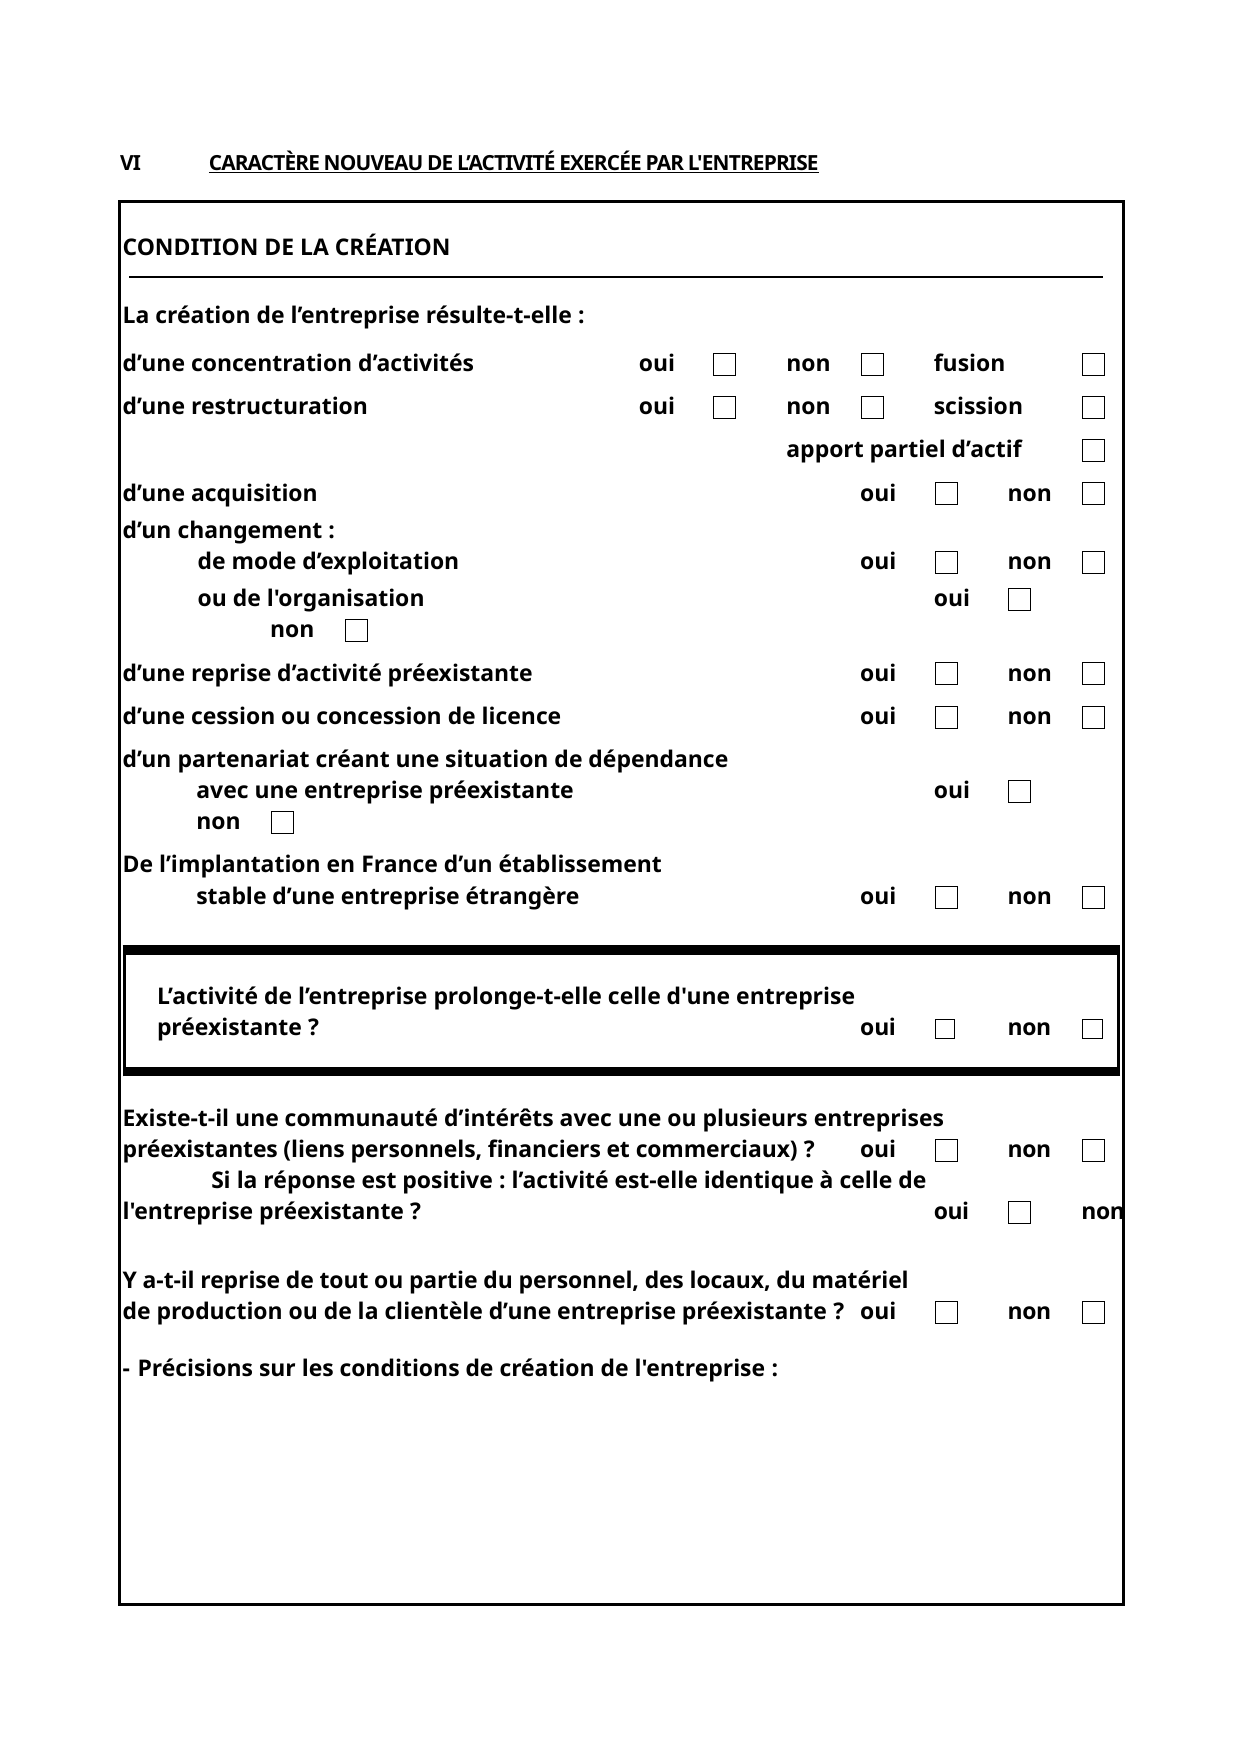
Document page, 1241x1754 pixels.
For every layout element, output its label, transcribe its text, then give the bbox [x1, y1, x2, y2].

table_header CONDITION DE LA CRÉATION La création de l’entreprise résulte-t-elle : d’une concentration d’activités oui non fusion d’une restructuration oui non scission apport partiel d’actif d’une acquisition oui non d’un changement : de mode d’exploitation oui non ou de l'organisation oui non d’une reprise d’activité préexistante oui non d’une cession ou concession de licence oui non d’un partenariat créant une situation de dépendance avec une entreprise préexistante oui non De l’implantation en France d’un établissement stable d’une entreprise étrangère oui non L’activité de l’entreprise prolonge-t-elle celle d'une entreprise préexistante ? oui non Existe-t-il une communauté d’intérêts avec une ou plusieurs entreprises préexistantes (liens personnels, financiers et commerciaux) ? oui non Si la réponse est positive : l’activité est-elle identique à celle de l'entreprise préexistante ? oui non Y a-t-il reprise de tout ou partie du personnel, des locaux, du matériel de production ou de la clientèle d’une entreprise préexistante ? oui non - Précisions sur les conditions de création de l'entreprise : [121, 203, 1122, 1603]
table_header CONDITION DE LA CRÉATION La création de l’entreprise résulte-t-elle : d’une concentration d’activités oui non fusion d’une restructuration oui non scission apport partiel d’actif d’une acquisition oui non d’un changement : de mode d’exploitation oui non ou de l'organisation oui non d’une reprise d’activité préexistante oui non d’une cession ou concession de licence oui non d’un partenariat créant une situation de dépendance avec une entreprise préexistante oui non De l’implantation en France d’un établissement stable d’une entreprise étrangère oui non L’activité de l’entreprise prolonge-t-elle celle d'une entreprise préexistante ? oui non Existe-t-il une communauté d’intérêts avec une ou plusieurs entreprises préexistantes (liens personnels, financiers et commerciaux) ? oui non Si la réponse est positive : l’activité est-elle identique à celle de l'entreprise préexistante ? oui non Y a-t-il reprise de tout ou partie du personnel, des locaux, du matériel de production ou de la clientèle d’une entreprise préexistante ? oui non - Précisions sur les conditions de création de l'entreprise : [126, 955, 1117, 1067]
text VI CARACTÈRE NOUVEAU DE L’ACTIVITÉ EXERCÉE PAR L'ENTREPRISE [120, 148, 1120, 176]
